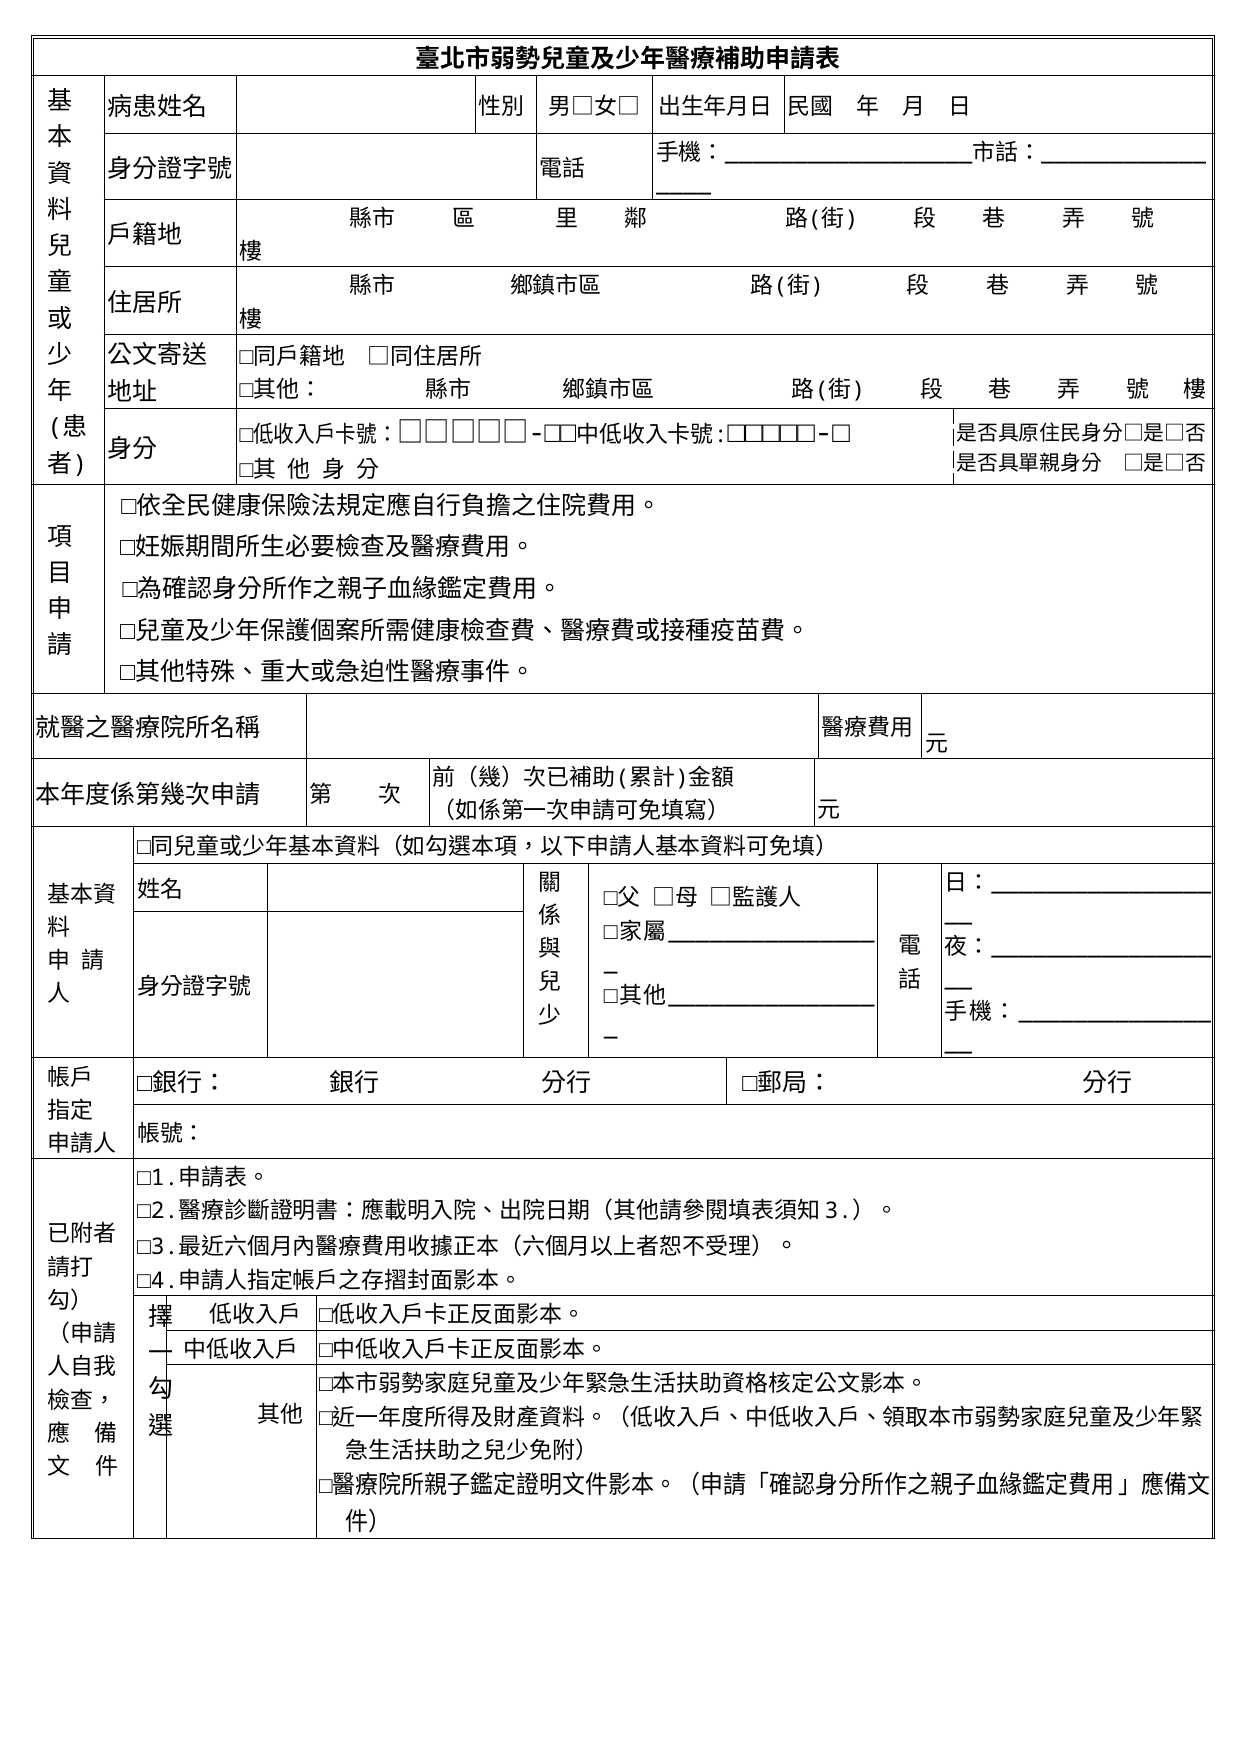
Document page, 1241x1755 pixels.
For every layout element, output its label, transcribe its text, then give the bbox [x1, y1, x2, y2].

table_cell 是否具原住民身分□是□否是否具單親身分 □是□否 [953, 409, 1212, 484]
table_cell □低收入戶卡正反面影本。 [317, 1296, 1212, 1330]
table_cell □中低收入戶卡正反面影本。 [317, 1331, 1212, 1364]
table_cell [237, 76, 475, 133]
table_cell [307, 694, 818, 758]
table_cell 病患姓名 [105, 76, 236, 133]
table_cell 其他 [167, 1365, 316, 1537]
table_cell 出生年月日 [653, 76, 784, 133]
table_cell □1.申請表。 □2.醫療診斷證明書：應載明入院、出院日期（其他請參閱填表須知3.）。 □3.最近六個月內醫療費用收據正本（六個月以上者恕不受理）。 □4.申請人指定帳戶之存摺封面影本。 [134, 1159, 1212, 1295]
table_cell [268, 864, 523, 911]
table_cell □郵局： 分行 [727, 1058, 1212, 1104]
table_cell 縣市 鄉鎮市區 路(街) 段 巷 弄 號 樓 [237, 267, 1212, 334]
table_cell 戶籍地 [105, 200, 236, 266]
table_cell 擇一勾選 [134, 1296, 166, 1537]
table_header [1026, 39, 1212, 75]
table_cell 基本資料 申請人 [34, 827, 133, 1057]
table_cell 關係 與兒少 [524, 864, 588, 1057]
table_cell 帳戶 指定 申請人 [34, 1058, 133, 1158]
table_cell □本市弱勢家庭兒童及少年緊急生活扶助資格核定公文影本。 □近一年度所得及財產資料。（低收入戶、中低收入戶、領取本市弱勢家庭兒童及少年緊急生活扶助之兒少免附） □醫療院所親子鑑定證明文件影本。（申請「確認身分所作之親子血緣鑑定費用」應備文件） [317, 1365, 1212, 1537]
table_cell 身分證字號 [134, 912, 267, 1057]
table_cell 元 [815, 759, 1212, 826]
table_cell 住居所 [105, 267, 236, 334]
table_cell 日：__________________ 夜：__________________ 手機：________________ [942, 864, 1212, 1057]
table_cell 手機：__________________市話：________________ [653, 134, 1212, 199]
table_cell [237, 134, 536, 199]
table_cell [268, 912, 523, 1057]
table_cell 基本資料 兒童或少年(患者) [34, 76, 104, 484]
table_cell 電話 [537, 134, 652, 199]
table_cell 縣市 區 里 鄰 路(街) 段 巷 弄 號 樓 [237, 200, 1212, 266]
table_cell □同戶籍地 □同住居所 □其他： 縣市 鄉鎮市區 路(街) 段 巷 弄 號 樓 [237, 335, 1212, 407]
table_cell 醫療費用 [819, 694, 921, 758]
table_cell □父 □母 □監護人 □家屬________________ □其他________________ [589, 864, 877, 1057]
table_cell 民國 年 月 日 [785, 76, 1212, 133]
table_cell □同兒童或少年基本資料（如勾選本項，以下申請人基本資料可免填） [134, 827, 1212, 862]
table_cell 低收入戶 [167, 1296, 316, 1330]
table_cell 項目 申請 [34, 485, 104, 692]
table_cell 本年度係第幾次申請 [34, 759, 306, 826]
table_cell 已附者請打勾） （申請人自我檢查，應備文件 [34, 1159, 133, 1537]
table_cell 就醫之醫療院所名稱 [34, 694, 306, 758]
table_cell 電 話 [878, 864, 941, 1057]
table_cell 身分證字號 [105, 134, 236, 199]
table_cell □依全民健康保險法規定應自行負擔之住院費用。 □妊娠期間所生必要檢查及醫療費用。 □為確認身分所作之親子血緣鑑定費用。 □兒童及少年保護個案所需健康檢查費、醫療費或接種疫苗費。 □其他特殊、重大或急迫性醫療事件。 [105, 485, 1212, 692]
table_cell 姓名 [134, 864, 267, 911]
table_cell 中低收入戶 [167, 1331, 316, 1364]
table_cell 第 次 [307, 759, 429, 826]
table_cell 身分 [105, 409, 236, 484]
table_cell 前（幾）次已補助(累計)金額 （如係第一次申請可免填寫） [430, 759, 814, 826]
table_cell □銀行： 銀行 分行 [134, 1058, 726, 1104]
table_cell 元 [922, 694, 1212, 758]
table_cell 男□女□ [537, 76, 652, 133]
table_cell 帳號： [134, 1105, 1212, 1158]
table_cell □低收入戶卡號：□□□□□-□□中低收入卡號:□□□□□-□ □其 他 身 分 [237, 409, 953, 484]
table_cell 公文寄送 地址 [105, 335, 236, 407]
table_header 臺北市弱勢兒童及少年醫療補助申請表 [34, 39, 1026, 75]
table_cell 性別 [476, 76, 536, 133]
